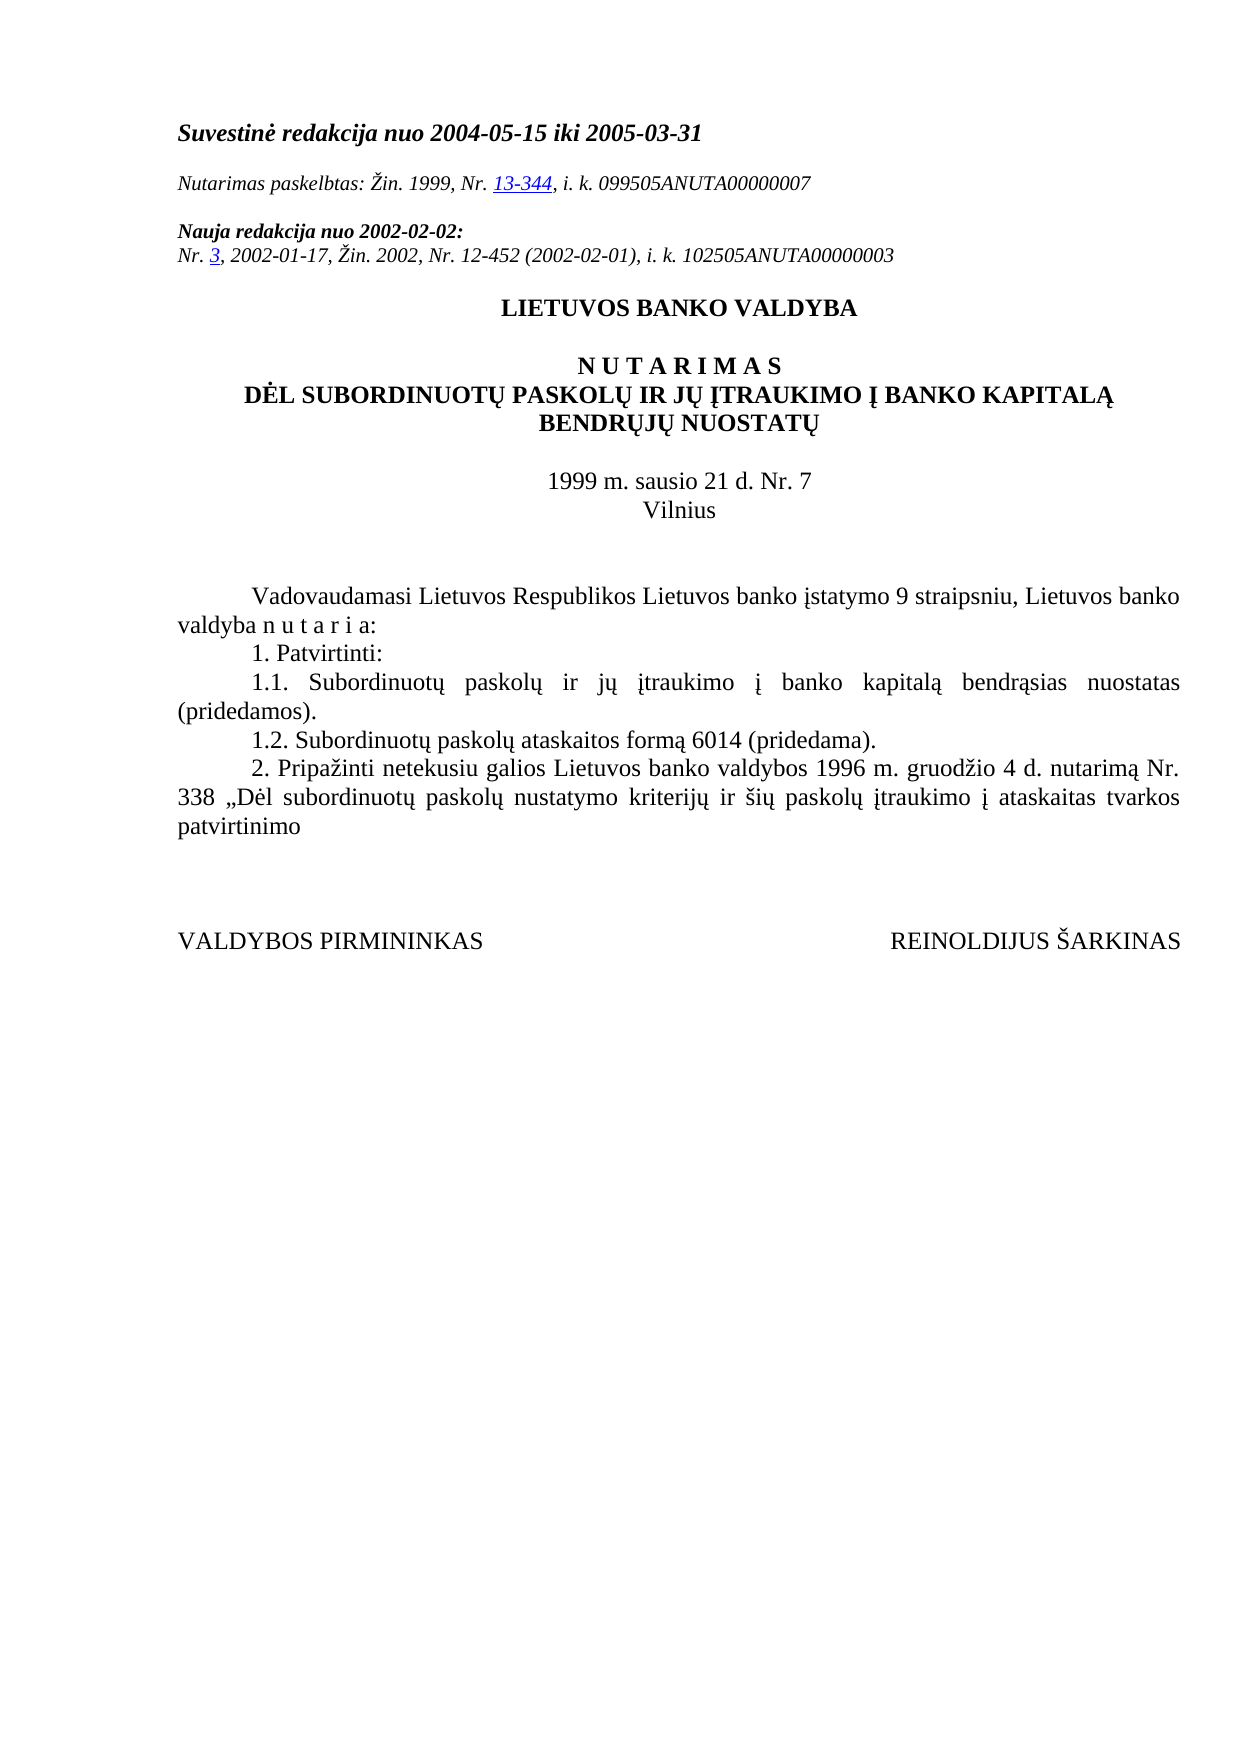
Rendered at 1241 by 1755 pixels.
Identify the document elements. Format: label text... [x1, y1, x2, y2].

text Vilnius [177, 495, 1181, 523]
text 1.2. Subordinuotų paskolų ataskaitos formą 6014 (pridedama). [177, 725, 1181, 753]
text 1999 m. sausio 21 d. Nr. 7 [177, 466, 1181, 495]
text Vadovaudamasi Lietuvos Respublikos Lietuvos banko įstatymo 9 straipsniu, Lietuvos banko valdyba nutaria: [177, 581, 1181, 638]
text Suvestinė redakcija nuo 2004-05-15 iki 2005-03-31 [177, 118, 1181, 147]
text DĖL SUBORDINUOTŲ PASKOLŲ IR JŲ ĮTRAUKIMO Į BANKO KAPITALĄ BENDRŲJŲ NUOSTATŲ [177, 380, 1181, 437]
text NUTARIMAS [177, 351, 1181, 380]
text Nauja redakcija nuo 2002-02-02: [177, 219, 1181, 243]
text 2. Pripažinti netekusiu galios Lietuvos banko valdybos 1996 m. gruodžio 4 d. nutarimą Nr. 338 „Dėl subordinuotų paskolų nustatymo kriterijų ir šių paskolų įtraukimo į ataskaitas tvarkos patvirtinimo [177, 753, 1181, 840]
text LIETUVOS BANKO VALDYBA [177, 293, 1181, 322]
text Nr. 3, 2002-01-17, Žin. 2002, Nr. 12-452 (2002-02-01), i. k. 102505ANUTA00000003 [177, 243, 1181, 267]
text 1. Patvirtinti: [177, 638, 1181, 667]
text VALDYBOS PIRMININKAS REINOLDIJUS ŠARKINAS [177, 926, 1181, 955]
text 1.1. Subordinuotų paskolų ir jų įtraukimo į banko kapitalą bendrąsias nuostatas (pridedamos). [177, 667, 1181, 725]
text Nutarimas paskelbtas: Žin. 1999, Nr. 13-344, i. k. 099505ANUTA00000007 [177, 171, 1181, 195]
